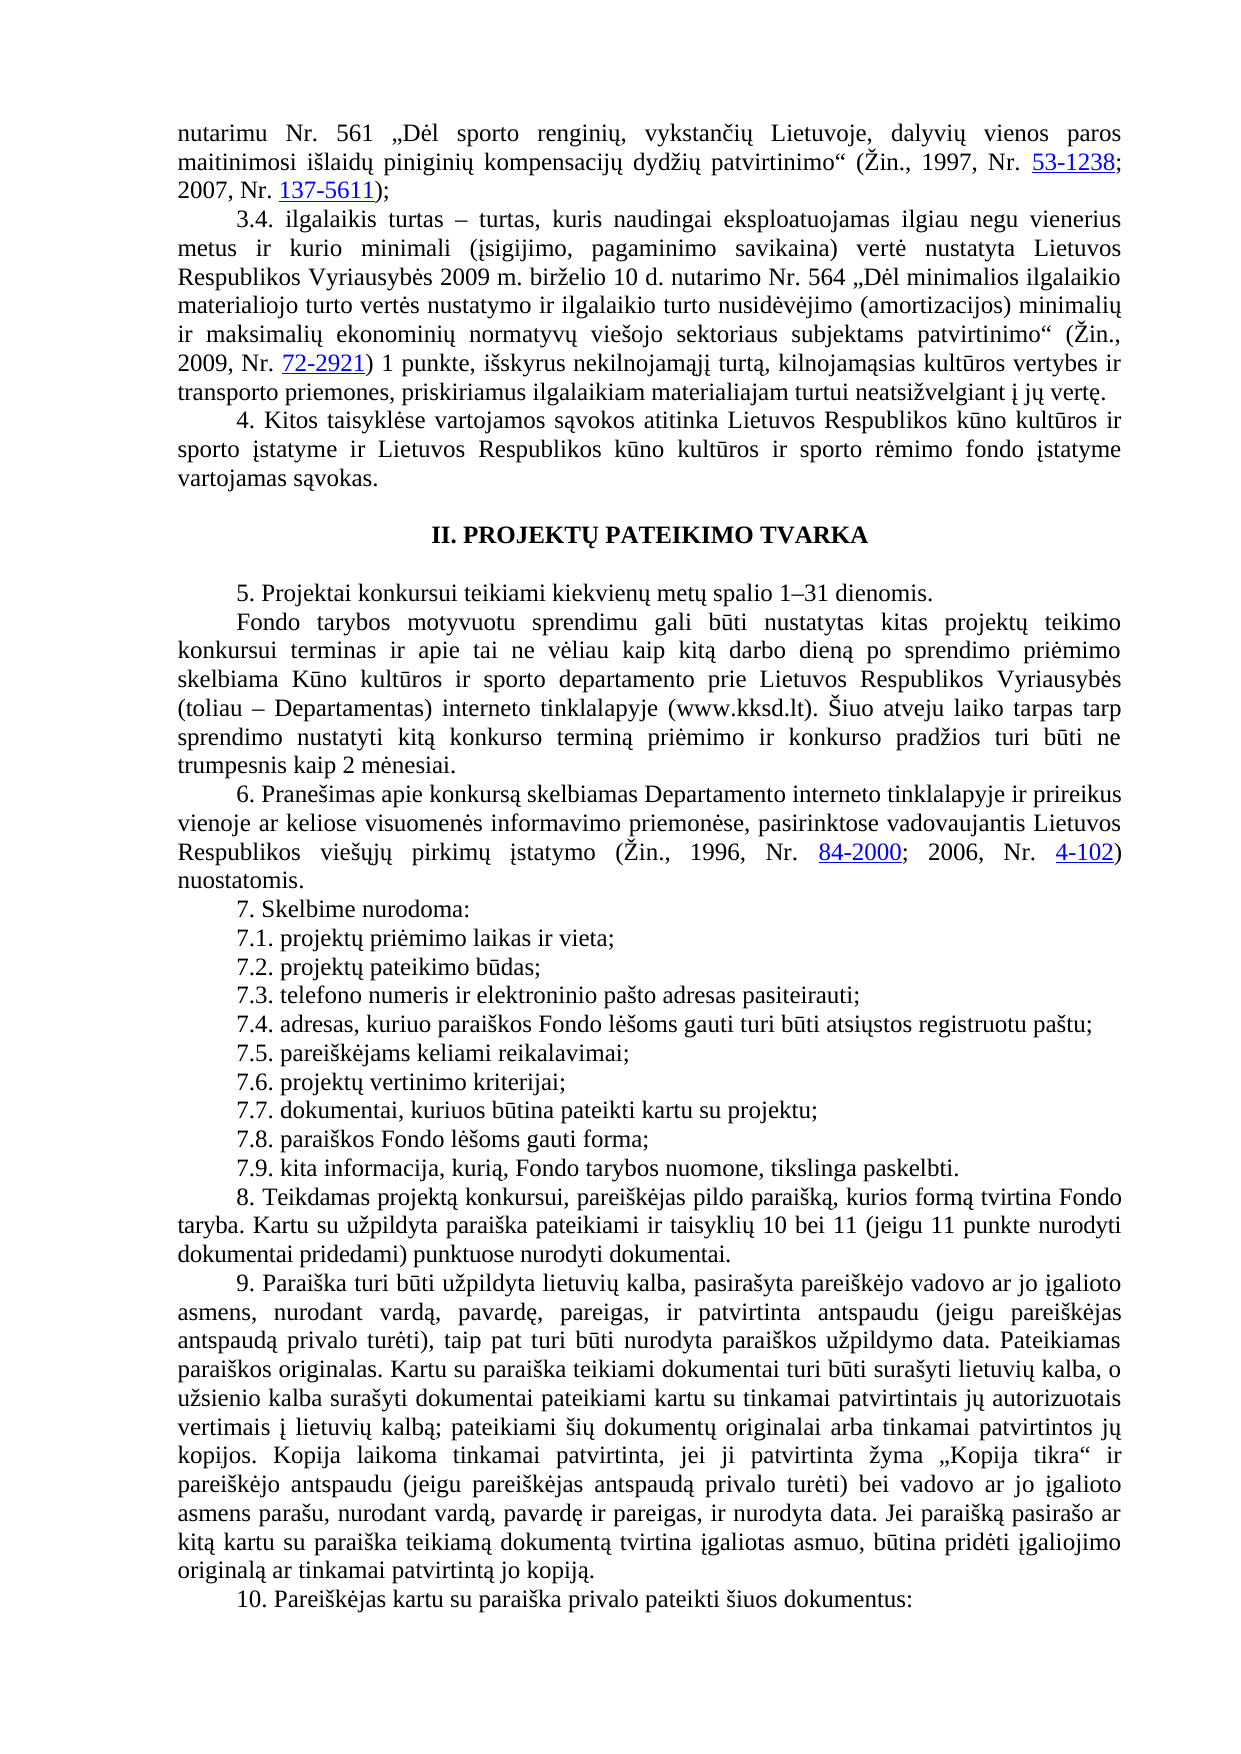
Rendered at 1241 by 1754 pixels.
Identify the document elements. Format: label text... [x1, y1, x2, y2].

text 7.6. projektų vertinimo kriterijai; [177, 1067, 1122, 1096]
text II. PROJEKTŲ PATEIKIMO TVARKA [177, 521, 1122, 549]
text 7.4. adresas, kuriuo paraiškos Fondo lėšoms gauti turi būti atsiųstos registruotu paštu; [177, 1009, 1122, 1038]
text 7.8. paraiškos Fondo lėšoms gauti forma; [177, 1124, 1122, 1153]
text 7.9. kita informacija, kurią, Fondo tarybos nuomone, tikslinga paskelbti. [177, 1153, 1122, 1182]
text nutarimu Nr. 561 „Dėl sporto renginių, vykstančių Lietuvoje, dalyvių vienos paros maitinimosi išlaidų piniginių kompensacijų dydžių patvirtinimo“ (Žin., 1997, Nr. 53-1238; 2007, Nr. 137-5611); [177, 118, 1122, 204]
text Fondo tarybos motyvuotu sprendimu gali būti nustatytas kitas projektų teikimo konkursui terminas ir apie tai ne vėliau kaip kitą darbo dieną po sprendimo priėmimo skelbiama Kūno kultūros ir sporto departamento prie Lietuvos Respublikos Vyriausybės (toliau – Departamentas) interneto tinklalapyje (www.kksd.lt). Šiuo atveju laiko tarpas tarp sprendimo nustatyti kitą konkurso terminą priėmimo ir konkurso pradžios turi būti ne trumpesnis kaip 2 mėnesiai. [177, 607, 1122, 779]
text 9. Paraiška turi būti užpildyta lietuvių kalba, pasirašyta pareiškėjo vadovo ar jo įgalioto asmens, nurodant vardą, pavardę, pareigas, ir patvirtinta antspaudu (jeigu pareiškėjas antspaudą privalo turėti), taip pat turi būti nurodyta paraiškos užpildymo data. Pateikiamas paraiškos originalas. Kartu su paraiška teikiami dokumentai turi būti surašyti lietuvių kalba, o užsienio kalba surašyti dokumentai pateikiami kartu su tinkamai patvirtintais jų autorizuotais vertimais į lietuvių kalbą; pateikiami šių dokumentų originalai arba tinkamai patvirtintos jų kopijos. Kopija laikoma tinkamai patvirtinta, jei ji patvirtinta žyma „Kopija tikra“ ir pareiškėjo antspaudu (jeigu pareiškėjas antspaudą privalo turėti) bei vadovo ar jo įgalioto asmens parašu, nurodant vardą, pavardę ir pareigas, ir nurodyta data. Jei paraišką pasirašo ar kitą kartu su paraiška teikiamą dokumentą tvirtina įgaliotas asmuo, būtina pridėti įgaliojimo originalą ar tinkamai patvirtintą jo kopiją. [177, 1268, 1122, 1584]
text 7.5. pareiškėjams keliami reikalavimai; [177, 1038, 1122, 1067]
text 6. Pranešimas apie konkursą skelbiamas Departamento interneto tinklalapyje ir prireikus vienoje ar keliose visuomenės informavimo priemonėse, pasirinktose vadovaujantis Lietuvos Respublikos viešųjų pirkimų įstatymo (Žin., 1996, Nr. 84-2000; 2006, Nr. 4-102) nuostatomis. [177, 779, 1122, 894]
text 7.2. projektų pateikimo būdas; [177, 952, 1122, 981]
text 3.4. ilgalaikis turtas – turtas, kuris naudingai eksploatuojamas ilgiau negu vienerius metus ir kurio minimali (įsigijimo, pagaminimo savikaina) vertė nustatyta Lietuvos Respublikos Vyriausybės 2009 m. birželio 10 d. nutarimo Nr. 564 „Dėl minimalios ilgalaikio materialiojo turto vertės nustatymo ir ilgalaikio turto nusidėvėjimo (amortizacijos) minimalių ir maksimalių ekonominių normatyvų viešojo sektoriaus subjektams patvirtinimo“ (Žin., 2009, Nr. 72-2921) 1 punkte, išskyrus nekilnojamąjį turtą, kilnojamąsias kultūros vertybes ir transporto priemones, priskiriamus ilgalaikiam materialiajam turtui neatsižvelgiant į jų vertę. [177, 204, 1122, 406]
text 7.1. projektų priėmimo laikas ir vieta; [177, 923, 1122, 952]
text 10. Pareiškėjas kartu su paraiška privalo pateikti šiuos dokumentus: [177, 1584, 1122, 1613]
text 7. Skelbime nurodoma: [177, 894, 1122, 923]
text 7.7. dokumentai, kuriuos būtina pateikti kartu su projektu; [177, 1096, 1122, 1124]
text 5. Projektai konkursui teikiami kiekvienų metų spalio 1–31 dienomis. [177, 578, 1122, 607]
text 7.3. telefono numeris ir elektroninio pašto adresas pasiteirauti; [177, 981, 1122, 1009]
text 8. Teikdamas projektą konkursui, pareiškėjas pildo paraišką, kurios formą tvirtina Fondo taryba. Kartu su užpildyta paraiška pateikiami ir taisyklių 10 bei 11 (jeigu 11 punkte nurodyti dokumentai pridedami) punktuose nurodyti dokumentai. [177, 1182, 1122, 1268]
text 4. Kitos taisyklėse vartojamos sąvokos atitinka Lietuvos Respublikos kūno kultūros ir sporto įstatyme ir Lietuvos Respublikos kūno kultūros ir sporto rėmimo fondo įstatyme vartojamas sąvokas. [177, 406, 1122, 492]
